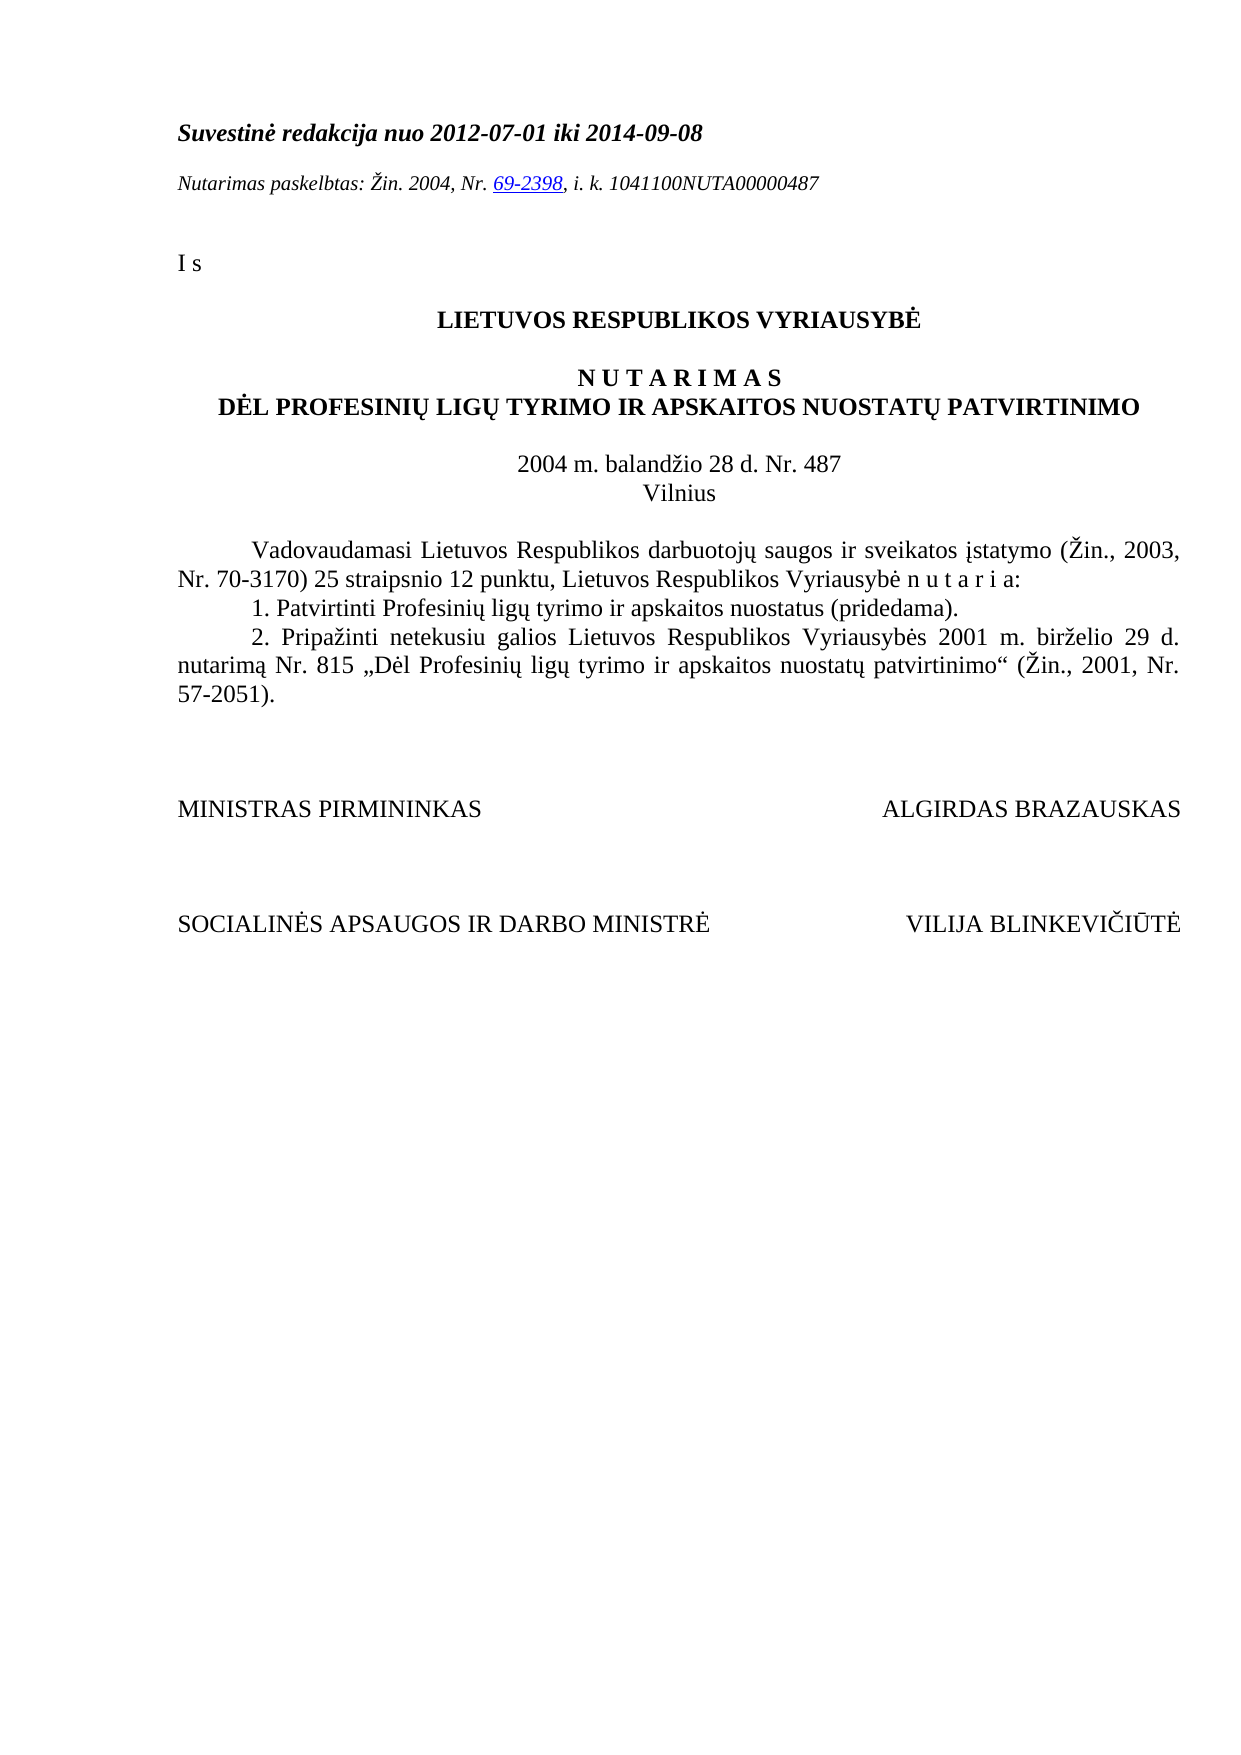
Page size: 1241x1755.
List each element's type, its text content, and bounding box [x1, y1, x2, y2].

text 1. Patvirtinti Profesinių ligų tyrimo ir apskaitos nuostatus (pridedama). [177, 593, 1181, 622]
text SOCIALINĖS APSAUGOS IR DARBO MINISTRĖ VILIJA BLINKEVIČIŪTĖ [177, 909, 1181, 938]
text MINISTRAS PIRMININKAS ALGIRDAS BRAZAUSKAS [177, 794, 1181, 823]
text Vadovaudamasi Lietuvos Respublikos darbuotojų saugos ir sveikatos įstatymo (Žin., 2003, Nr. 70-3170) 25 straipsnio 12 punktu, Lietuvos Respublikos Vyriausybė nutaria: [177, 535, 1181, 593]
text Nutarimas paskelbtas: Žin. 2004, Nr. 69-2398, i. k. 1041100NUTA00000487 [177, 171, 1181, 195]
text Vilnius [177, 478, 1181, 507]
text Suvestinė redakcija nuo 2012-07-01 iki 2014-09-08 [177, 118, 1181, 147]
text 2. Pripažinti netekusiu galios Lietuvos Respublikos Vyriausybės 2001 m. birželio 29 d. nutarimą Nr. 815 „Dėl Profesinių ligų tyrimo ir apskaitos nuostatų patvirtinimo“ (Žin., 2001, Nr. 57-2051). [177, 622, 1181, 708]
text DĖL PROFESINIŲ LIGŲ TYRIMO IR APSKAITOS NUOSTATŲ PATVIRTINIMO [177, 392, 1181, 420]
text I s [177, 248, 1181, 277]
text LIETUVOS RESPUBLIKOS VYRIAUSYBĖ [177, 305, 1181, 334]
text N U T A R I M A S [177, 363, 1181, 392]
text 2004 m. balandžio 28 d. Nr. 487 [177, 449, 1181, 478]
